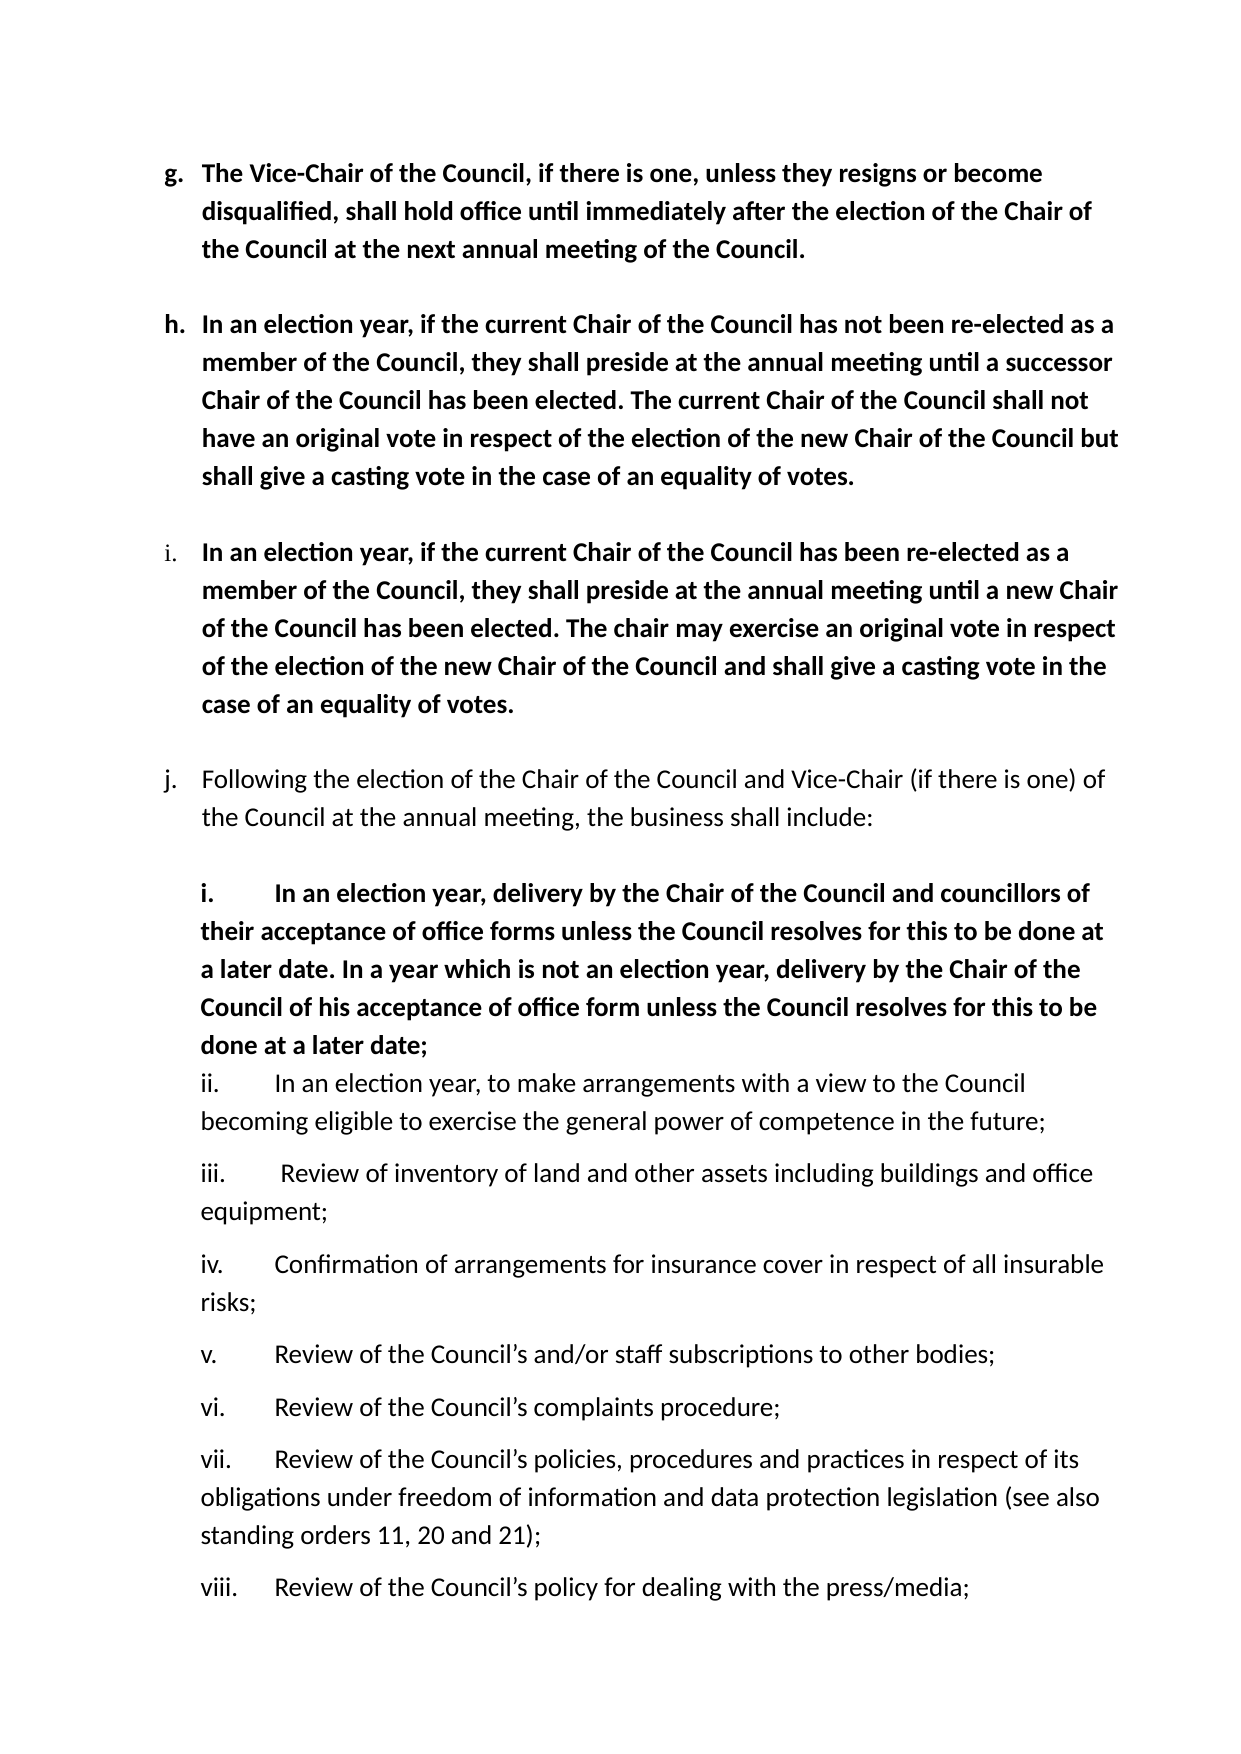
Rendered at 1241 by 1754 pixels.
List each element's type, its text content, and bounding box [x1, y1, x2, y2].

list In an election year, delivery by the Chair of the Council and councillors of their acceptance of office forms unless the Council resolves for this to be done at a later date. In a year which is not an election year, delivery by the Chair of the Council of his acceptance of office form unless the Council resolves for this to be done at a later date; [200, 876, 1123, 1061]
list Review of the Council’s policy for dealing with the press/media; [200, 1571, 1123, 1604]
list In an election year, if the current Chair of the Council has not been re-elected as a member of the Council, they shall preside at the annual meeting until a successor Chair of the Council has been elected. The current Chair of the Council shall not have an original vote in respect of the election of the new Chair of the Council but shall give a casting vote in the case of an equality of votes. [164, 308, 1123, 492]
list Review of inventory of land and other assets including buildings and office equipment; [200, 1156, 1123, 1227]
list In an election year, if the current Chair of the Council has been re-elected as a member of the Council, they shall preside at the annual meeting until a new Chair of the Council has been elected. The chair may exercise an original vote in respect of the election of the new Chair of the Council and shall give a casting vote in the case of an equality of votes. [164, 535, 1123, 720]
list Review of the Council’s complaints procedure; [200, 1390, 1123, 1423]
list Review of the Council’s policies, procedures and practices in respect of its obligations under freedom of information and data protection legislation (see also standing orders 11, 20 and 21); [200, 1442, 1123, 1551]
list The Vice-Chair of the Council, if there is one, unless they resigns or become disqualified, shall hold office until immediately after the election of the Chair of the Council at the next annual meeting of the Council. [164, 156, 1123, 265]
list In an election year, to make arrangements with a view to the Council becoming eligible to exercise the general power of competence in the future; [200, 1066, 1123, 1137]
list Review of the Council’s and/or staff subscriptions to other bodies; [200, 1337, 1123, 1370]
list Confirmation of arrangements for insurance cover in respect of all insurable risks; [200, 1247, 1123, 1318]
list Following the election of the Chair of the Council and Vice-Chair (if there is one) of the Council at the annual meeting, the business shall include: [164, 763, 1123, 834]
